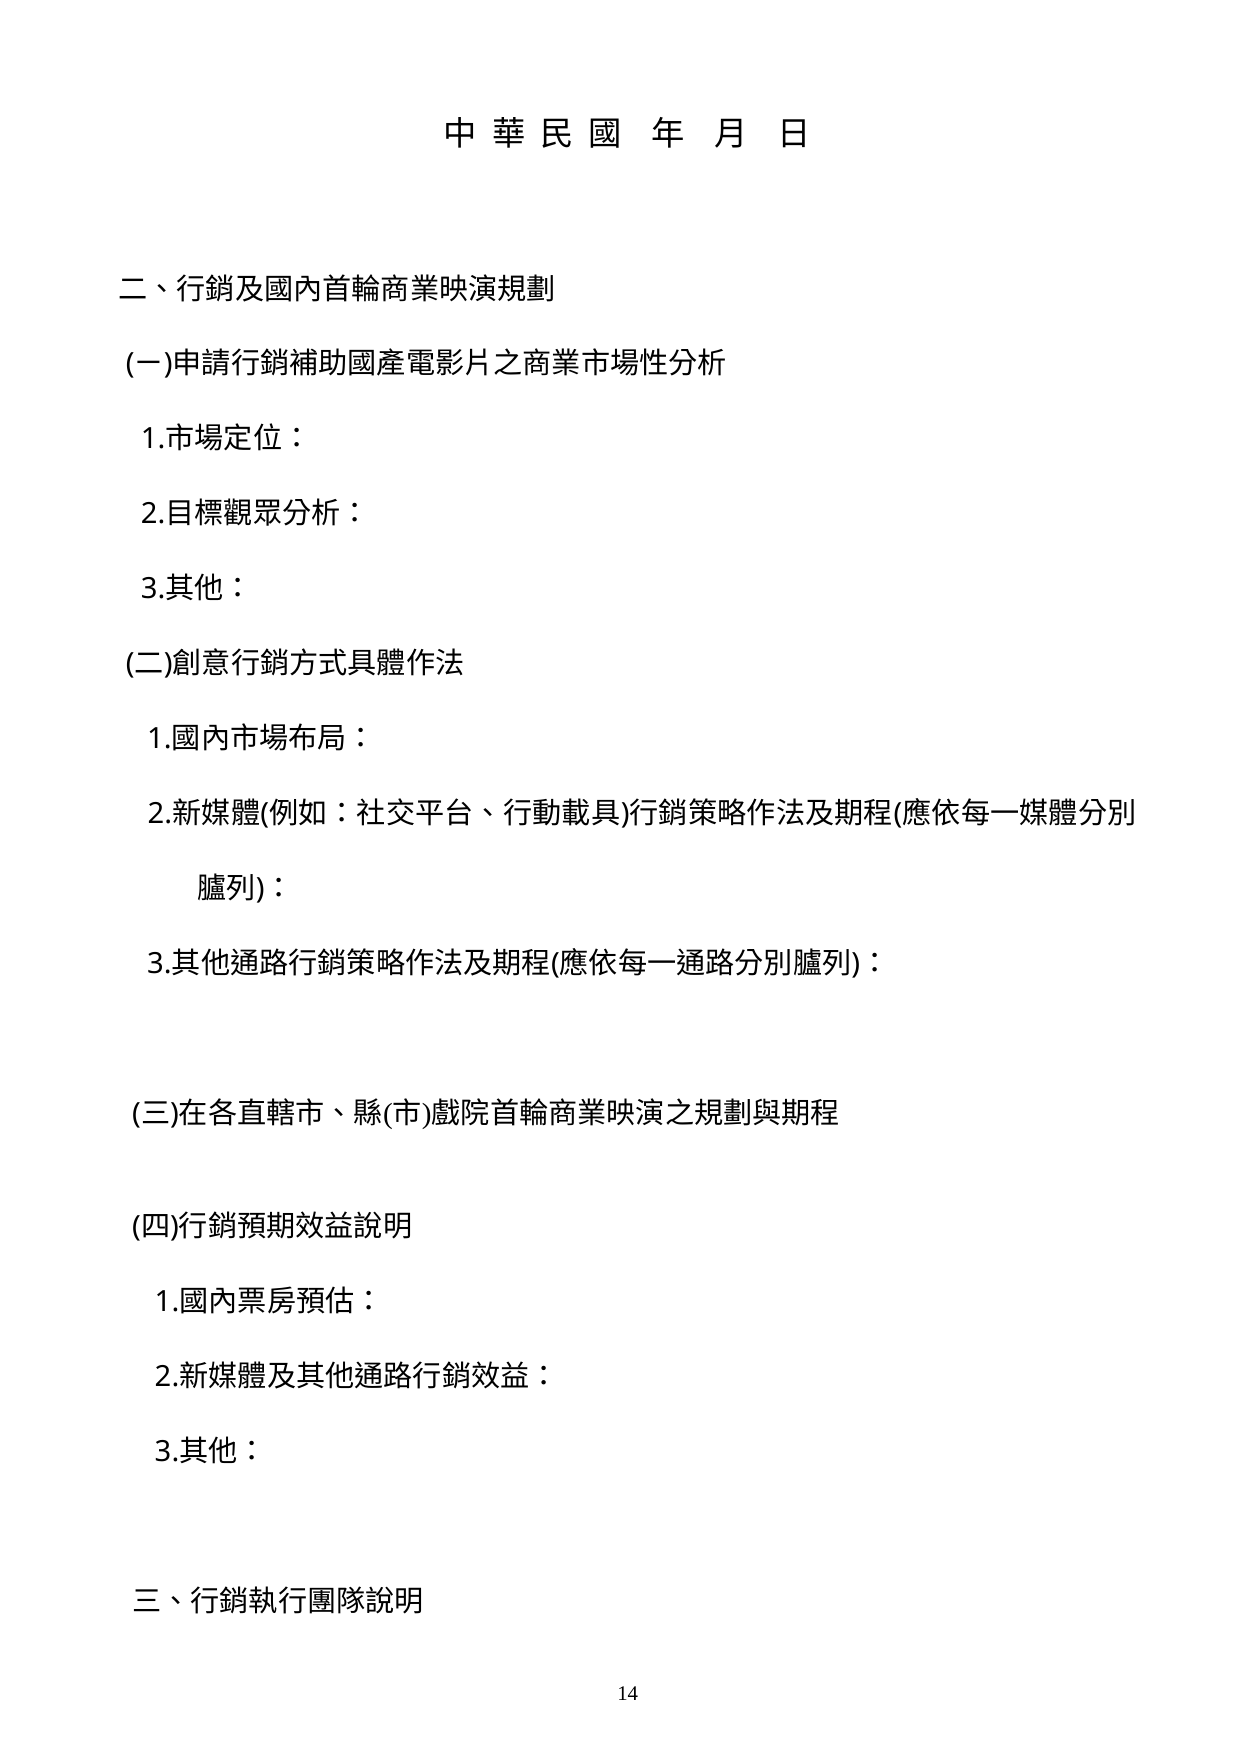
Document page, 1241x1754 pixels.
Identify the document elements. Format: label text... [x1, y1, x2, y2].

text 中 華 民 國 年 月 日 [118, 94, 1137, 169]
text (ㄧ)申請行銷補助國產電影片之商業市場性分析 [118, 324, 1137, 399]
text 二、行銷及國內首輪商業映演規劃 [118, 249, 1137, 324]
text 2.新媒體(例如：社交平台、行動載具)行銷策略作法及期程(應依每一媒體分別臚列)： [124, 774, 1137, 924]
text 3.其他通路行銷策略作法及期程(應依每一通路分別臚列)： [124, 924, 1137, 999]
text (二)創意行銷方式具體作法 [118, 624, 1137, 699]
text 1.國內市場布局： [124, 699, 1137, 774]
text 3.其他： [118, 549, 1137, 624]
text 1.市場定位： [118, 399, 1137, 474]
text 三、行銷執行團隊說明 [124, 1561, 1137, 1636]
text 2.新媒體及其他通路行銷效益： [124, 1336, 1137, 1411]
text (四)行銷預期效益說明 [124, 1186, 1137, 1261]
text 3.其他： [124, 1411, 1137, 1486]
text (三)在各直轄市、縣(市)戲院首輪商業映演之規劃與期程 [124, 1074, 1137, 1149]
text 1.國內票房預估： [124, 1261, 1137, 1336]
text 2.目標觀眾分析： [118, 474, 1137, 549]
